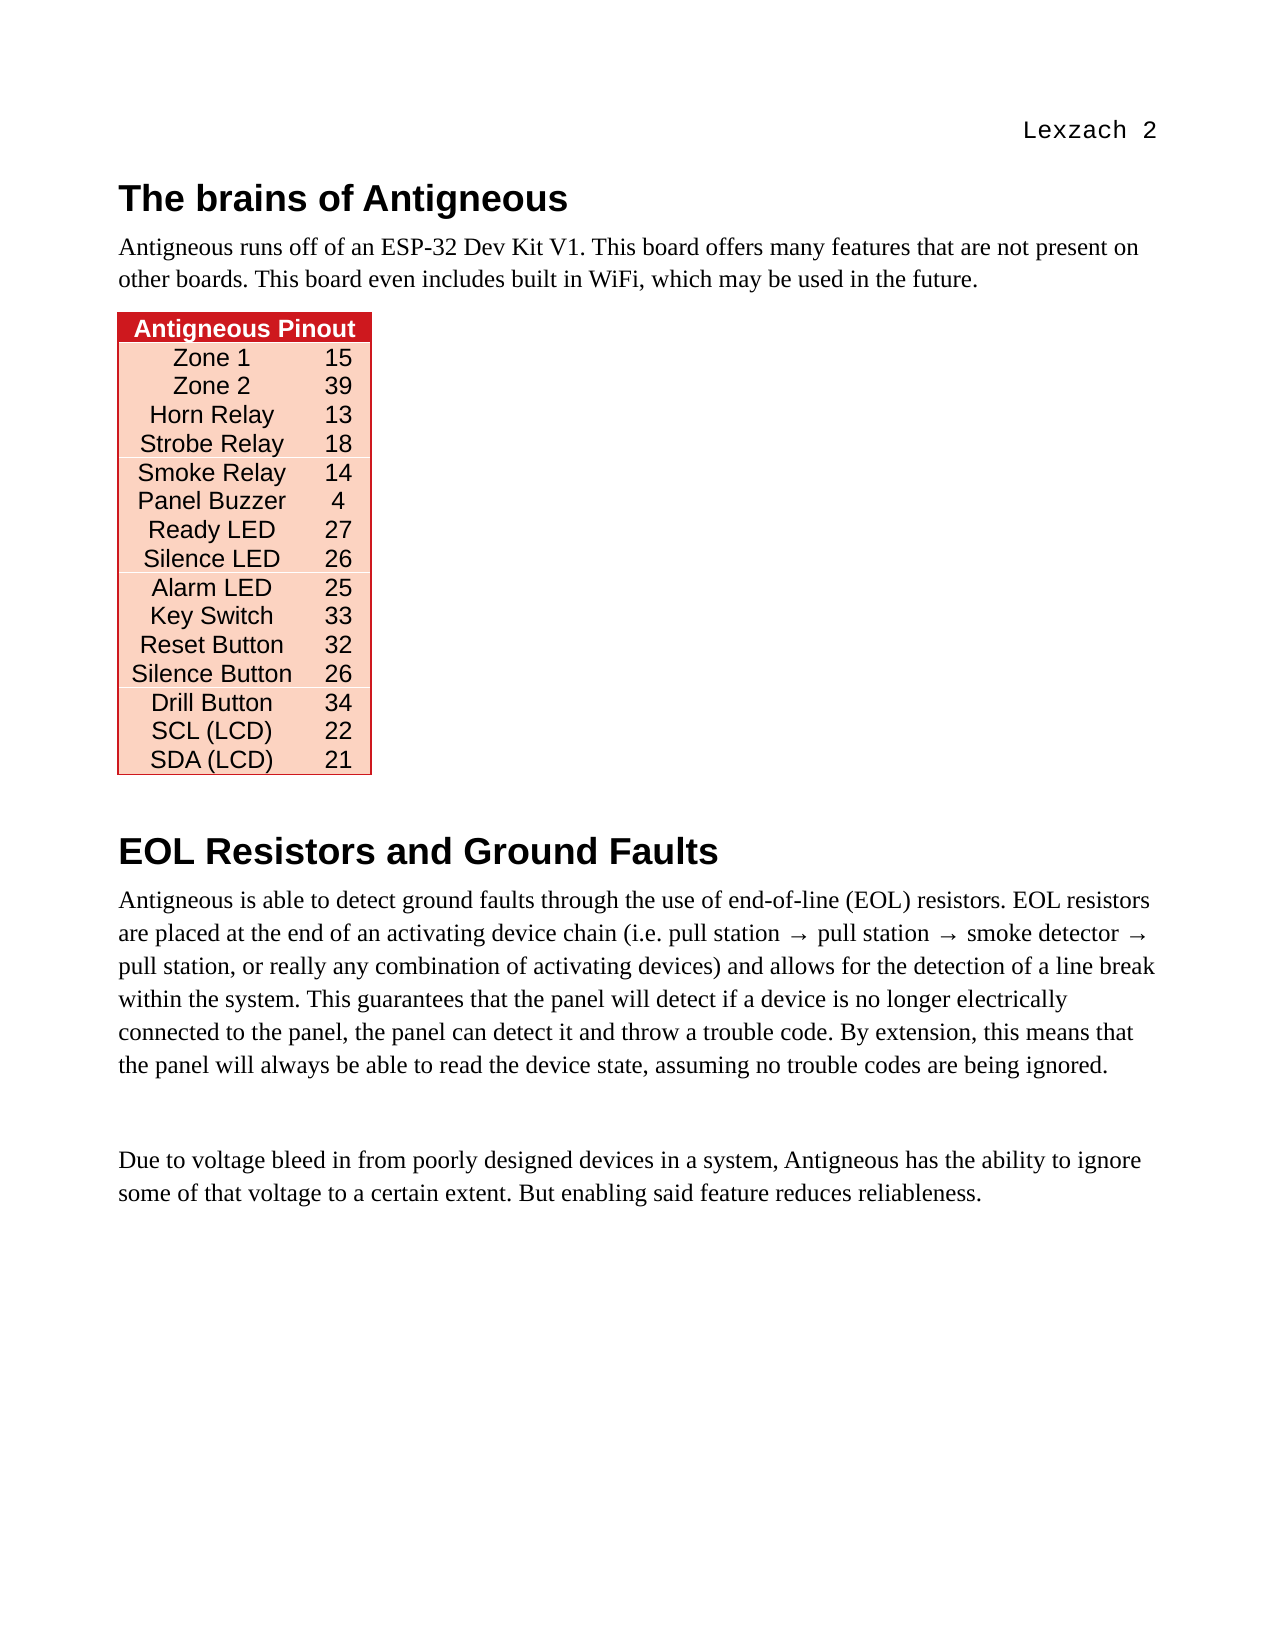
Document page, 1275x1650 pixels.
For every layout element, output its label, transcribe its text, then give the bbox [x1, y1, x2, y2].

table_cell 18 [306, 429, 370, 457]
table_cell Ready LED [119, 515, 306, 544]
table_cell 39 [306, 371, 370, 400]
table_header Antigneous Pinout [119, 314, 370, 342]
table_cell Panel Buzzer [119, 486, 306, 515]
table_cell 33 [306, 601, 370, 630]
table_cell 13 [306, 400, 370, 429]
table_cell Smoke Relay [119, 458, 306, 486]
table_cell 27 [306, 515, 370, 544]
text Antigneous is able to detect ground faults through the use of end-of-line (EOL) resistors. EOL resistors are placed at the end of an activating device chain (i.e. pull station → pull station → smoke detector → pull station, or really any combination of activating devices) and allows for the detection of a line break within the system. This guarantees that the panel will detect if a device is no longer electrically connected to the panel, the panel can detect it and throw a trouble code. By extension, this means that the panel will always be able to read the device state, assuming no trouble codes are being ignored. [118, 885, 1157, 1079]
subtitle EOL Resistors and Ground Faults [118, 829, 1157, 872]
table_cell 25 [306, 573, 370, 601]
table_cell Zone 1 [119, 343, 306, 371]
table_cell 14 [306, 458, 370, 486]
table_cell 34 [306, 688, 370, 716]
table_cell Drill Button [119, 688, 306, 716]
text Antigneous runs off of an ESP-32 Dev Kit V1. This board offers many features that are not present on other boards. This board even includes built in WiFi, which may be used in the future. [118, 232, 1157, 293]
text Due to voltage bleed in from poorly designed devices in a system, Antigneous has the ability to ignore some of that voltage to a certain extent. But enabling said feature reduces reliableness. [118, 1145, 1157, 1207]
table_cell 15 [306, 343, 370, 371]
table_cell SCL (LCD) [119, 716, 306, 745]
table_cell 32 [306, 630, 370, 659]
table_cell 22 [306, 716, 370, 745]
table_cell 21 [306, 745, 370, 774]
table_cell Strobe Relay [119, 429, 306, 457]
subtitle The brains of Antigneous [118, 176, 1157, 219]
table_cell 4 [306, 486, 370, 515]
table_cell Horn Relay [119, 400, 306, 429]
table_cell Alarm LED [119, 573, 306, 601]
table_cell 26 [306, 544, 370, 572]
table_cell Silence LED [119, 544, 306, 572]
table_cell Reset Button [119, 630, 306, 659]
table_cell Silence Button [119, 659, 306, 687]
table_cell Key Switch [119, 601, 306, 630]
table_cell 26 [306, 659, 370, 687]
table_cell Zone 2 [119, 371, 306, 400]
table_cell SDA (LCD) [119, 745, 306, 774]
